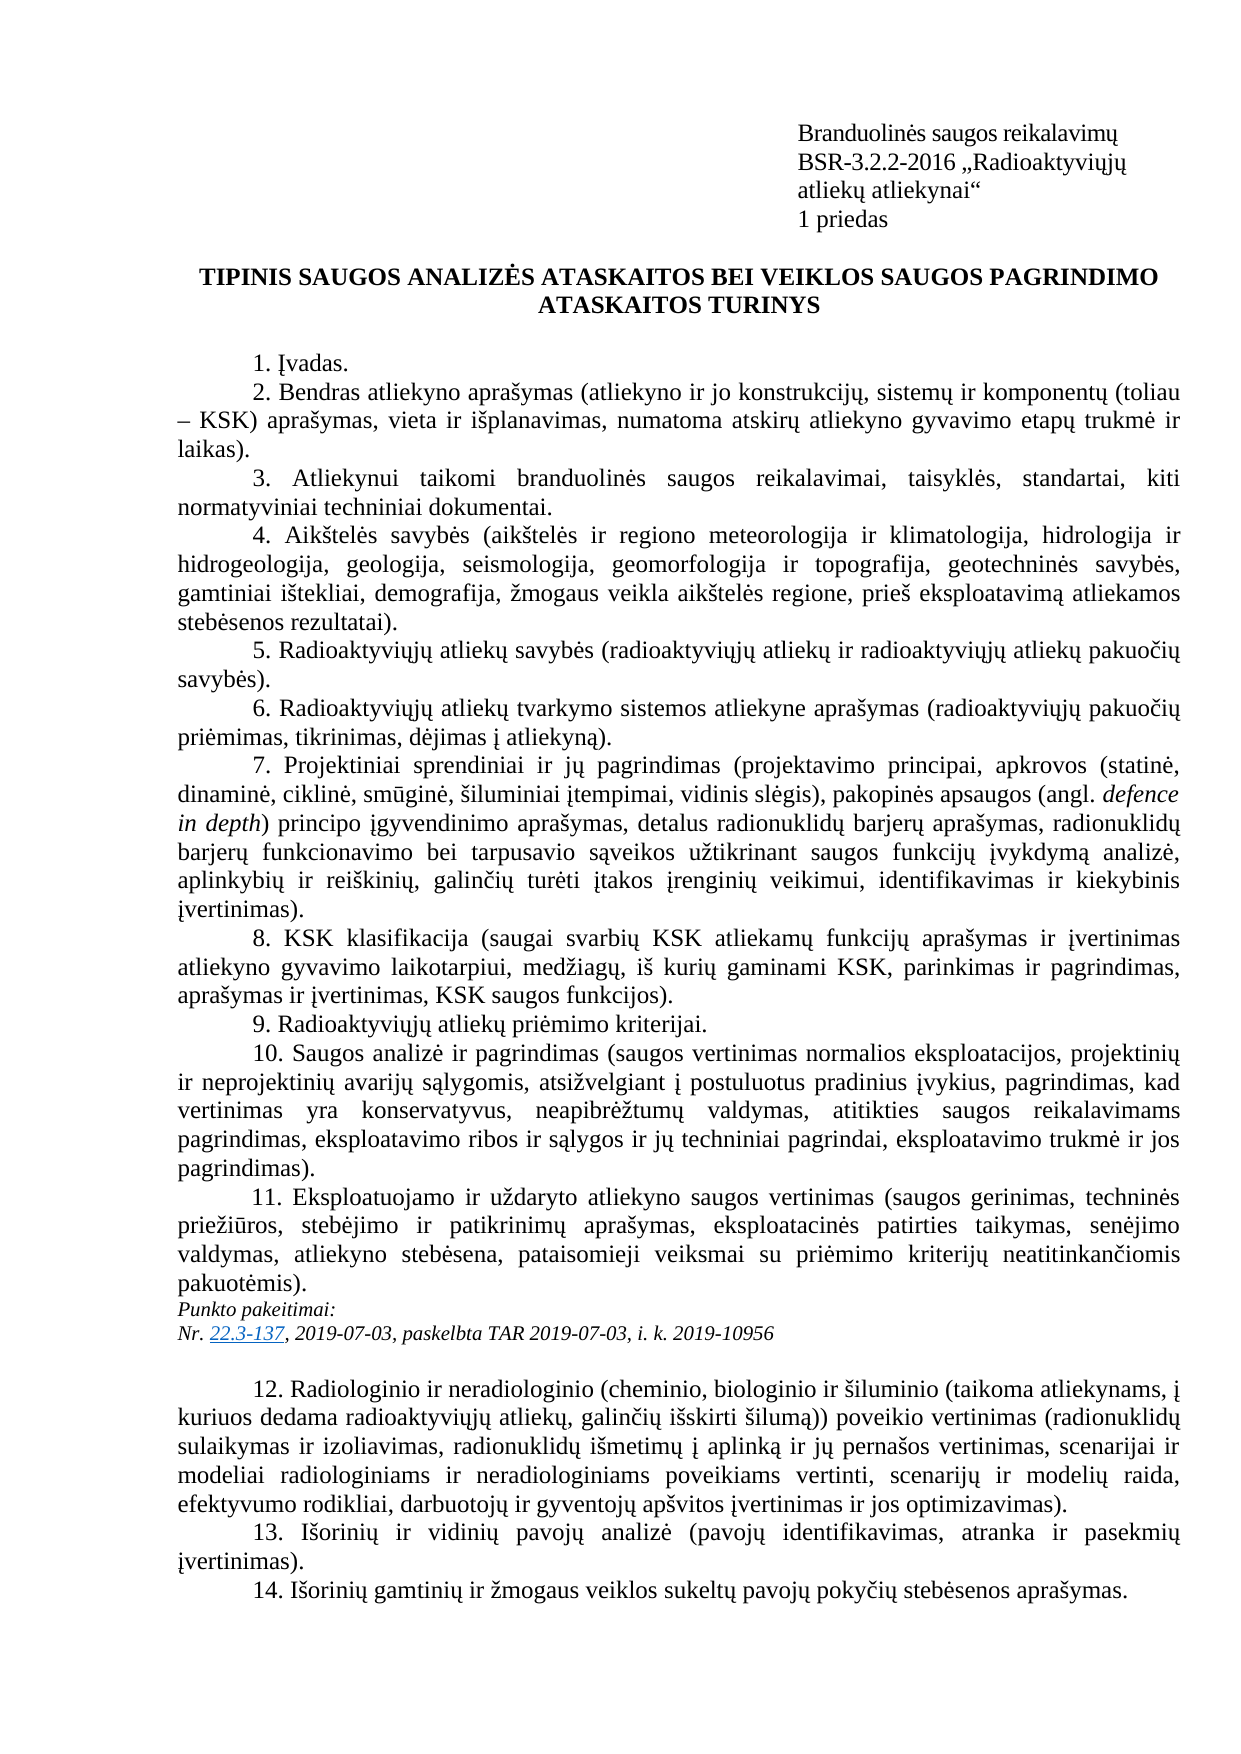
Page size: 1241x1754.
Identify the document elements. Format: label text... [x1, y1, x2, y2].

text 7. Projektiniai sprendiniai ir jų pagrindimas (projektavimo principai, apkrovos (statinė, dinaminė, ciklinė, smūginė, šiluminiai įtempimai, vidinis slėgis), pakopinės apsaugos (angl. defence in depth) principo įgyvendinimo aprašymas, detalus radionuklidų barjerų aprašymas, radionuklidų barjerų funkcionavimo bei tarpusavio sąveikos užtikrinant saugos funkcijų įvykdymą analizė, aplinkybių ir reiškinių, galinčių turėti įtakos įrenginių veikimui, identifikavimas ir kiekybinis įvertinimas). [177, 751, 1181, 923]
text Nr. 22.3-137, 2019-07-03, paskelbta TAR 2019-07-03, i. k. 2019-10956 [177, 1321, 1181, 1345]
text 2. Bendras atliekyno aprašymas (atliekyno ir jo konstrukcijų, sistemų ir komponentų (toliau – KSK) aprašymas, vieta ir išplanavimas, numatoma atskirų atliekyno gyvavimo etapų trukmė ir laikas). [177, 377, 1181, 463]
text atliekų atliekynai“ [797, 176, 1181, 204]
text Branduolinės saugos reikalavimų [177, 118, 1181, 147]
text 14. Išorinių gamtinių ir žmogaus veiklos sukeltų pavojų pokyčių stebėsenos aprašymas. [177, 1575, 1181, 1604]
text Punkto pakeitimai: [177, 1297, 1181, 1321]
text 1. Įvadas. [177, 348, 1181, 377]
text 3. Atliekynui taikomi branduolinės saugos reikalavimai, taisyklės, standartai, kiti normatyviniai techniniai dokumentai. [177, 463, 1181, 521]
text 6. Radioaktyviųjų atliekų tvarkymo sistemos atliekyne aprašymas (radioaktyviųjų pakuočių priėmimas, tikrinimas, dėjimas į atliekyną). [177, 693, 1181, 751]
text 12. Radiologinio ir neradiologinio (cheminio, biologinio ir šiluminio (taikoma atliekynams, į kuriuos dedama radioaktyviųjų atliekų, galinčių išskirti šilumą)) poveikio vertinimas (radionuklidų sulaikymas ir izoliavimas, radionuklidų išmetimų į aplinką ir jų pernašos vertinimas, scenarijai ir modeliai radiologiniams ir neradiologiniams poveikiams vertinti, scenarijų ir modelių raida, efektyvumo rodikliai, darbuotojų ir gyventojų apšvitos įvertinimas ir jos optimizavimas). [177, 1374, 1181, 1517]
text 1 priedas [797, 204, 1181, 233]
text 8. KSK klasifikacija (saugai svarbių KSK atliekamų funkcijų aprašymas ir įvertinimas atliekyno gyvavimo laikotarpiui, medžiagų, iš kurių gaminami KSK, parinkimas ir pagrindimas, aprašymas ir įvertinimas, KSK saugos funkcijos). [177, 923, 1181, 1009]
text 4. Aikštelės savybės (aikštelės ir regiono meteorologija ir klimatologija, hidrologija ir hidrogeologija, geologija, seismologija, geomorfologija ir topografija, geotechninės savybės, gamtiniai ištekliai, demografija, žmogaus veikla aikštelės regione, prieš eksploatavimą atliekamos stebėsenos rezultatai). [177, 521, 1181, 636]
text BSR-3.2.2-2016 „Radioaktyviųjų [797, 147, 1181, 176]
text 13. Išorinių ir vidinių pavojų analizė (pavojų identifikavimas, atranka ir pasekmių įvertinimas). [177, 1517, 1181, 1575]
text 9. Radioaktyviųjų atliekų priėmimo kriterijai. [177, 1009, 1181, 1038]
text 11. Eksploatuojamo ir uždaryto atliekyno saugos vertinimas (saugos gerinimas, techninės priežiūros, stebėjimo ir patikrinimų aprašymas, eksploatacinės patirties taikymas, senėjimo valdymas, atliekyno stebėsena, pataisomieji veiksmai su priėmimo kriterijų neatitinkančiomis pakuotėmis). [177, 1182, 1181, 1297]
text 10. Saugos analizė ir pagrindimas (saugos vertinimas normalios eksploatacijos, projektinių ir neprojektinių avarijų sąlygomis, atsižvelgiant į postuluotus pradinius įvykius, pagrindimas, kad vertinimas yra konservatyvus, neapibrėžtumų valdymas, atitikties saugos reikalavimams pagrindimas, eksploatavimo ribos ir sąlygos ir jų techniniai pagrindai, eksploatavimo trukmė ir jos pagrindimas). [177, 1038, 1181, 1182]
text TIPINIS SAUGOS ANALIZĖS ATASKAITOS bei veiklos saugos pagrindimo ataskaitos TURINYS [177, 262, 1181, 319]
text 5. Radioaktyviųjų atliekų savybės (radioaktyviųjų atliekų ir radioaktyviųjų atliekų pakuočių savybės). [177, 636, 1181, 693]
